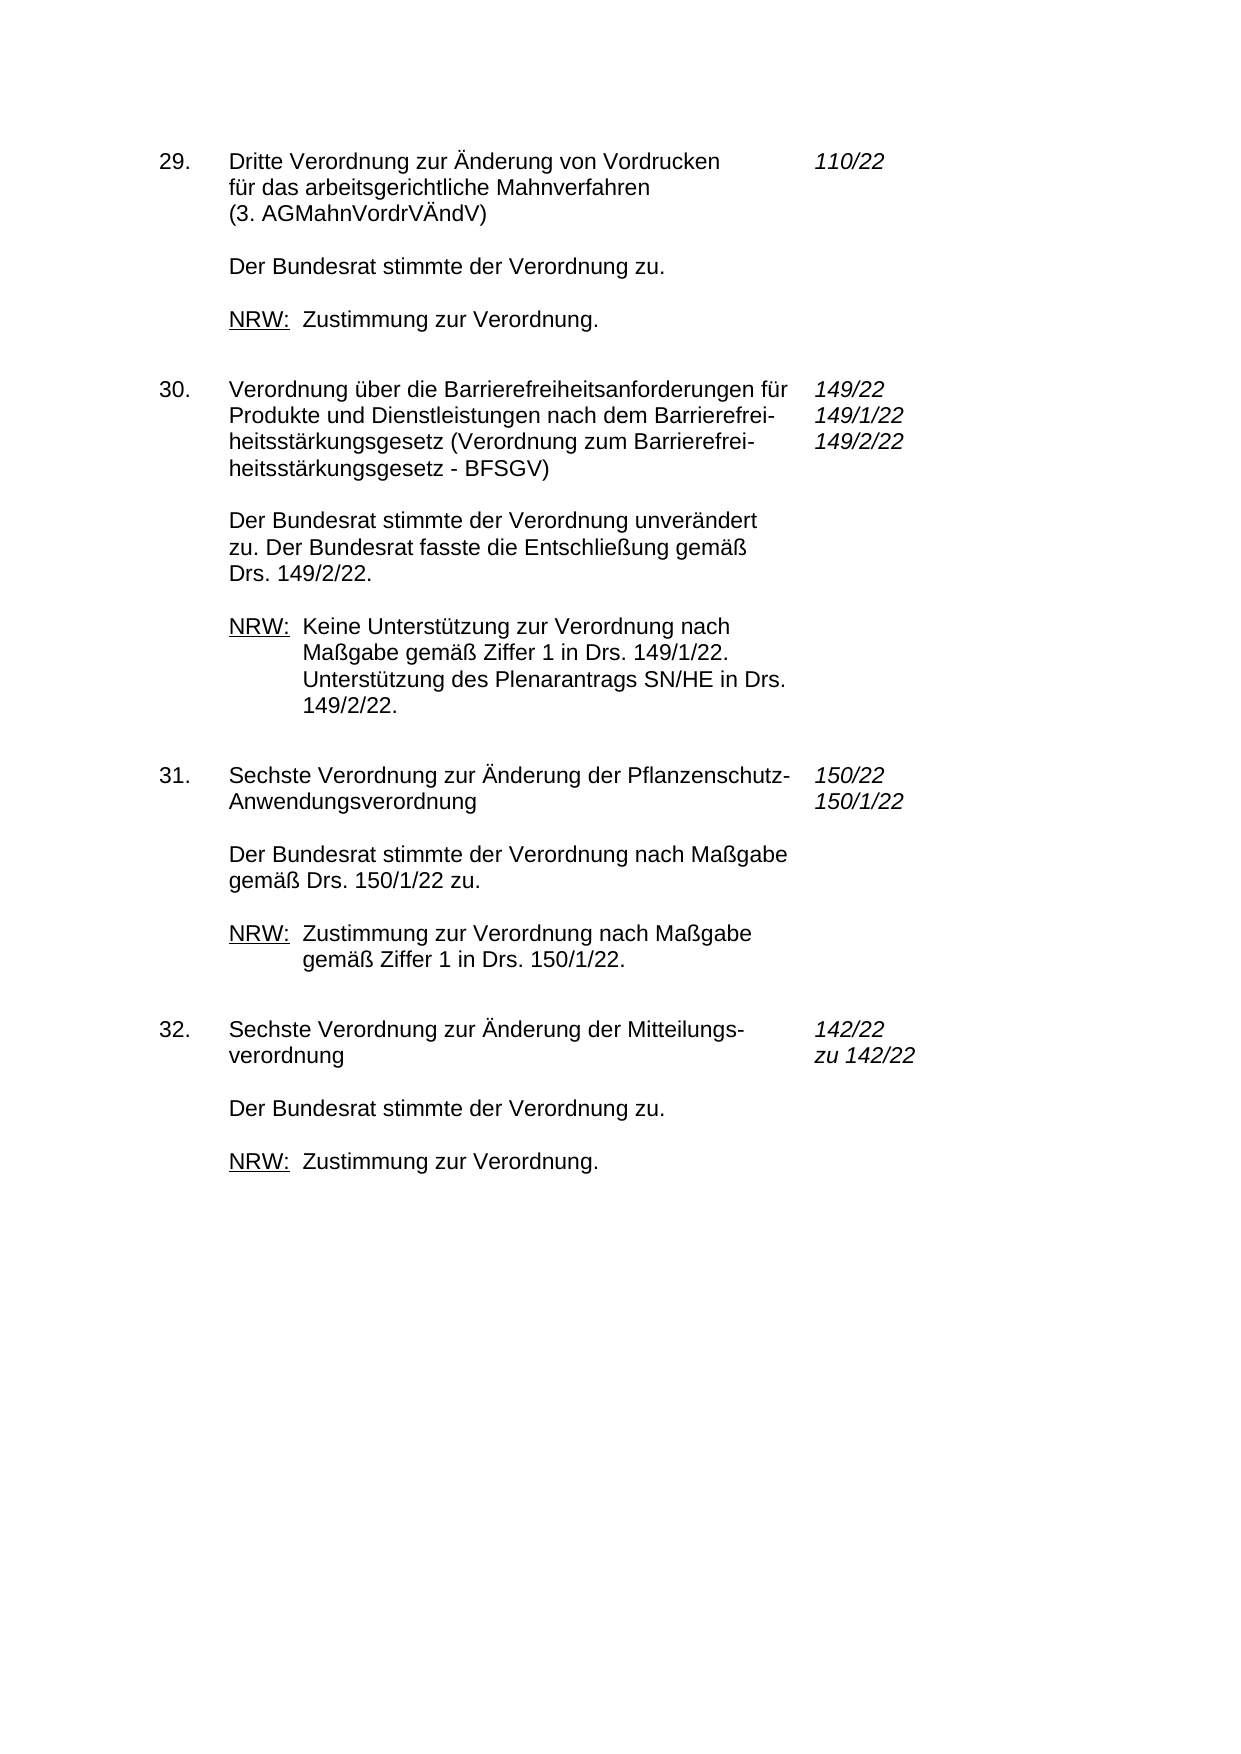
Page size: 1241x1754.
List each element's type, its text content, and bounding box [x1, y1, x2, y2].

table_cell Dritte Verordnung zur Änderung von Vordrucken für das arbeitsgerichtliche Mahnverfahren (3. AGMahnVordrVÄndV) Der Bundesrat stimmte der Verordnung zu. NRW: Zustimmung zur Verordnung. [217, 148, 803, 376]
table_cell Sechste Verordnung zur Änderung der Mitteilungs­verordnung Der Bundesrat stimmte der Verordnung zu. NRW: Zustimmung zur Verordnung. [217, 1016, 803, 1218]
table_cell 30. [148, 376, 217, 762]
table_cell 32. [148, 1016, 217, 1218]
table_cell Verordnung über die Barrierefreiheitsanforderungen für Produkte und Dienstleistungen nach dem Barrierefrei­heitsstärkungsgesetz (Verordnung zum Barrierefrei­heits­stärkungsgesetz - BFSGV) Der Bundesrat stimmte der Verordnung unverändert zu. Der Bundesrat fasste die Entschließung gemäß Drs. 149/2/22. NRW: Keine Unterstützung zur Verordnung nach Maßgabe gemäß Ziffer 1 in Drs. 149/1/22. Unterstützung des Plenarantrags SN/HE in Drs. 149/2/22. [217, 376, 803, 762]
table_cell 29. [148, 148, 217, 376]
table_cell 149/22 149/1/22 149/2/22 [803, 376, 956, 762]
table_cell Sechste Verordnung zur Änderung der Pflanzenschutz-Anwendungsverordnung Der Bundesrat stimmte der Verordnung nach Maßgabe gemäß Drs. 150/1/22 zu. NRW: Zustimmung zur Verordnung nach Maßgabe gemäß Ziffer 1 in Drs. 150/1/22. [217, 762, 803, 1016]
table_cell 110/22 [803, 148, 956, 376]
table_cell 142/22 zu 142/22 [803, 1016, 956, 1218]
table_cell 31. [148, 762, 217, 1016]
table_cell 150/22 150/1/22 [803, 762, 956, 1016]
